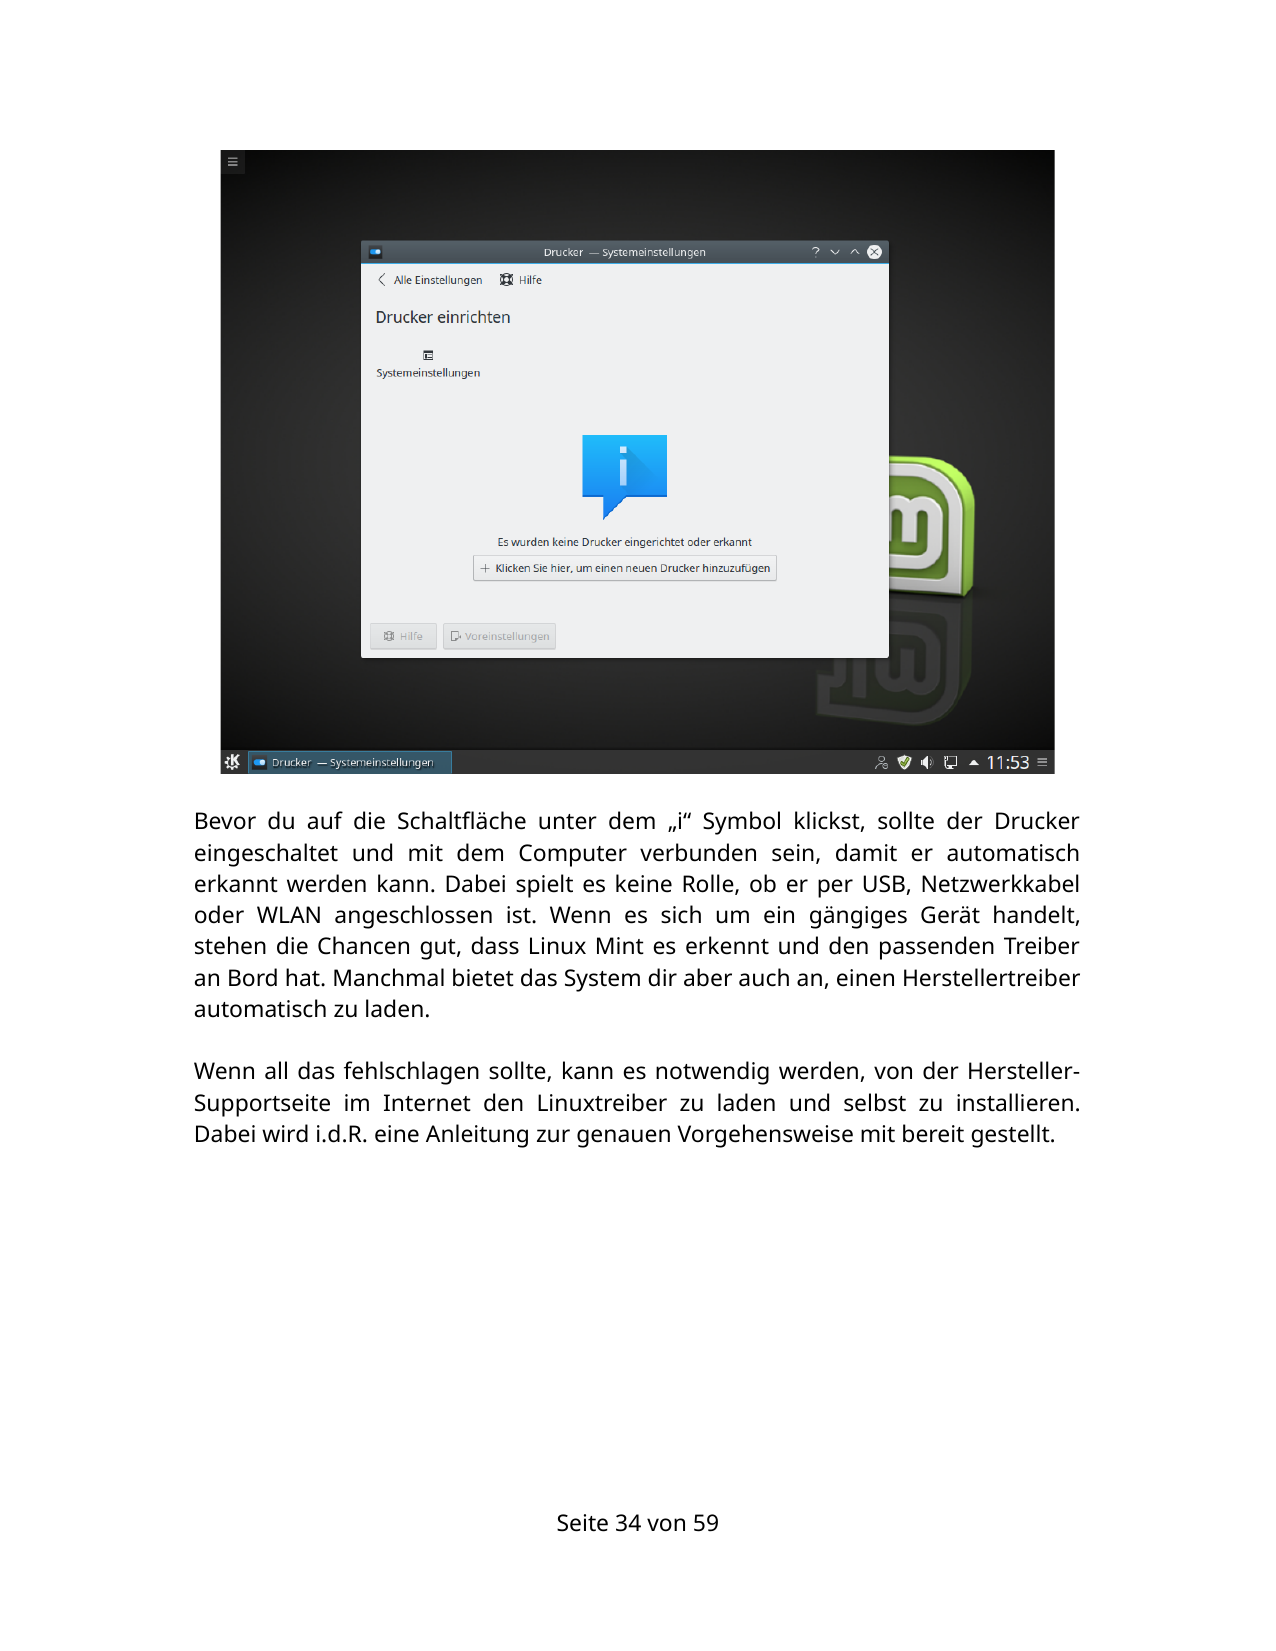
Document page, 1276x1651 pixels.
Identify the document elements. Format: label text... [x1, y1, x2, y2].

text Wenn all das fehlschlagen sollte, kann es notwendig werden, von der Hersteller-Supportseite im Internet den Linuxtreiber zu laden und selbst zu installieren. Dabei wird i.d.R. eine Anleitung zur genauen Vorgehensweise mit bereit gestellt. [187, 1055, 1088, 1149]
text Bevor du auf die Schaltfläche unter dem „i“ Symbol klickst, sollte der Drucker eingeschaltet und mit dem Computer verbunden sein, damit er automatisch erkannt werden kann. Dabei spielt es keine Rolle, ob er per USB, Netzwerkkabel oder WLAN angeschlossen ist. Wenn es sich um ein gängiges Gerät handelt, stehen die Chancen gut, dass Linux Mint es erkennt und den passenden Treiber an Bord hat. Manchmal bietet das System dir aber auch an, einen Herstellertreiber automatisch zu laden. [187, 805, 1088, 1024]
picture [220, 150, 1055, 774]
